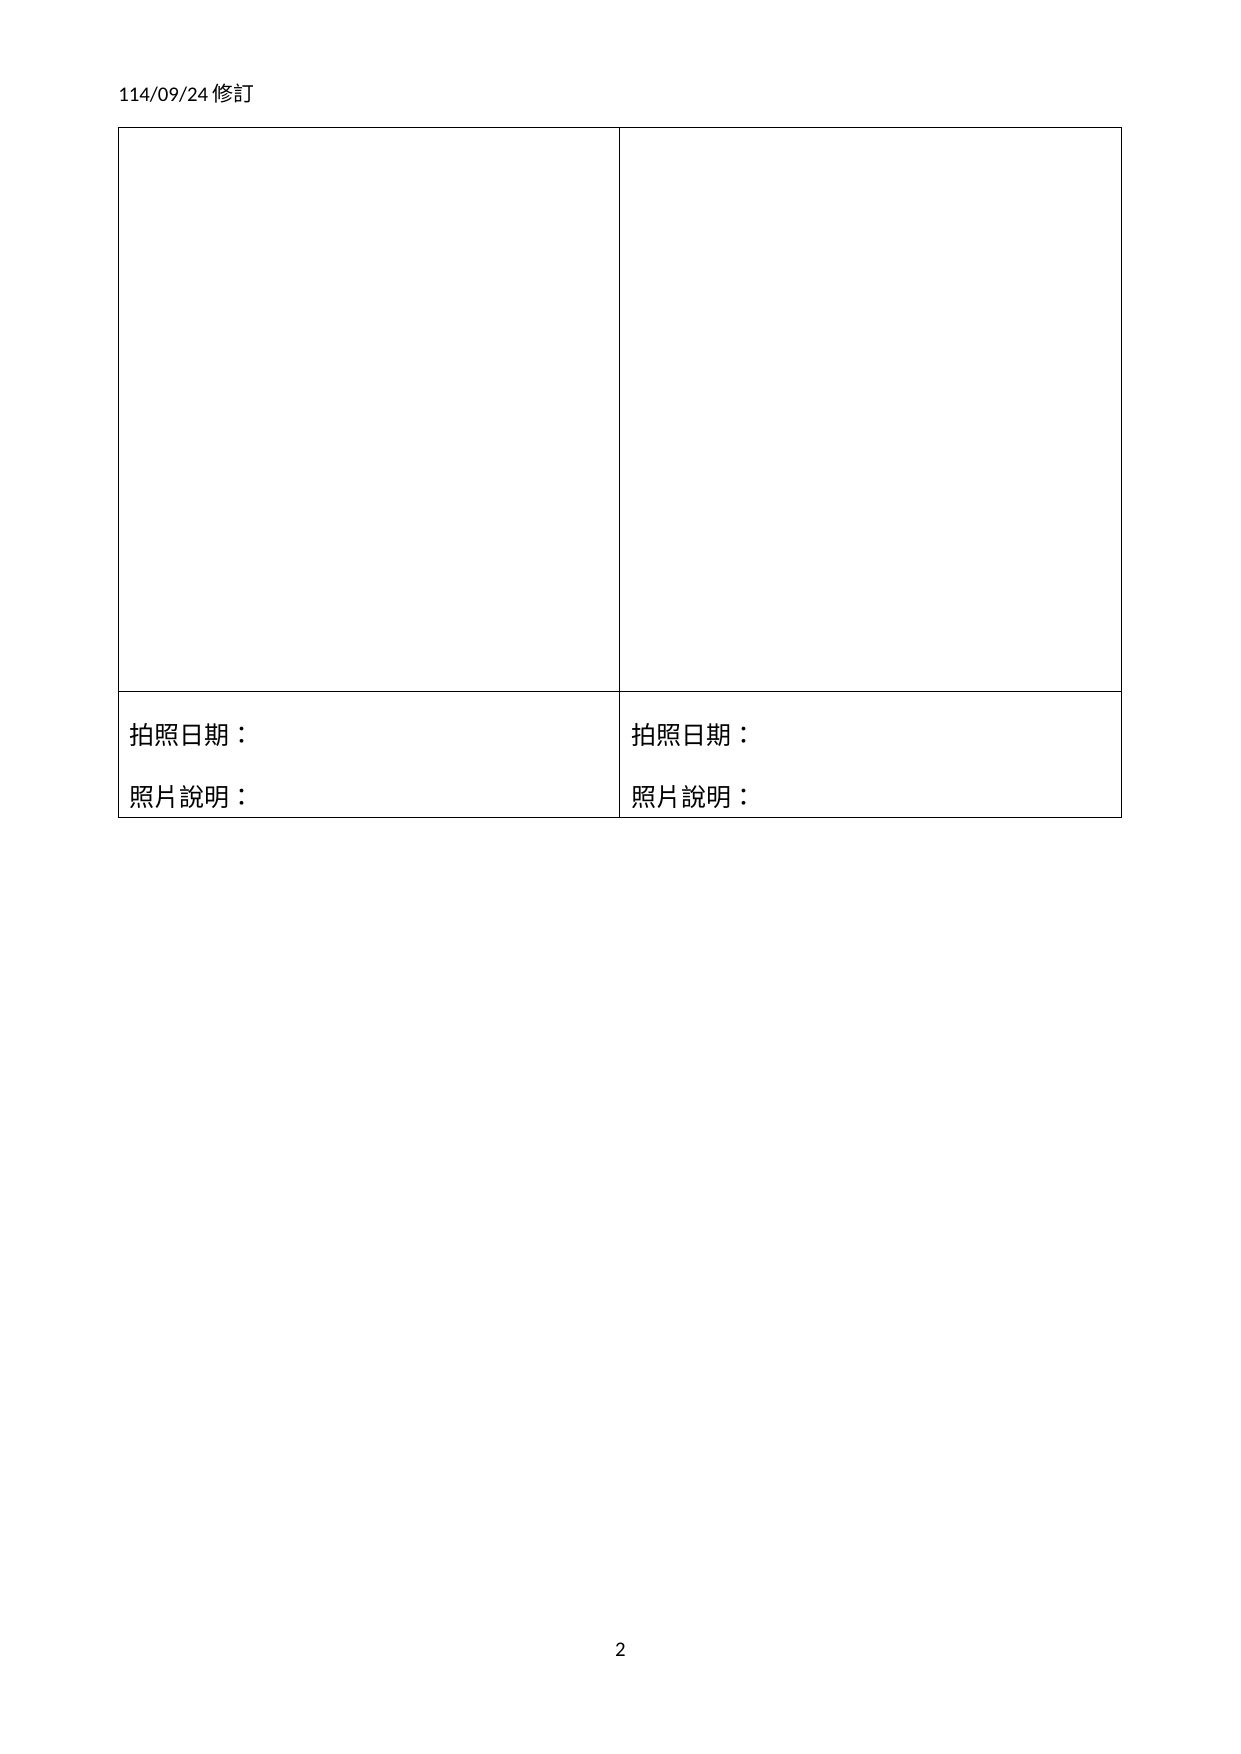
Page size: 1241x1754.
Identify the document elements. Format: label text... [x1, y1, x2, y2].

table_cell [620, 128, 1121, 691]
table_cell 拍照日期： 照片說明： [119, 692, 619, 817]
table_cell 拍照日期： 照片說明： [620, 692, 1121, 817]
table_cell [119, 128, 619, 691]
